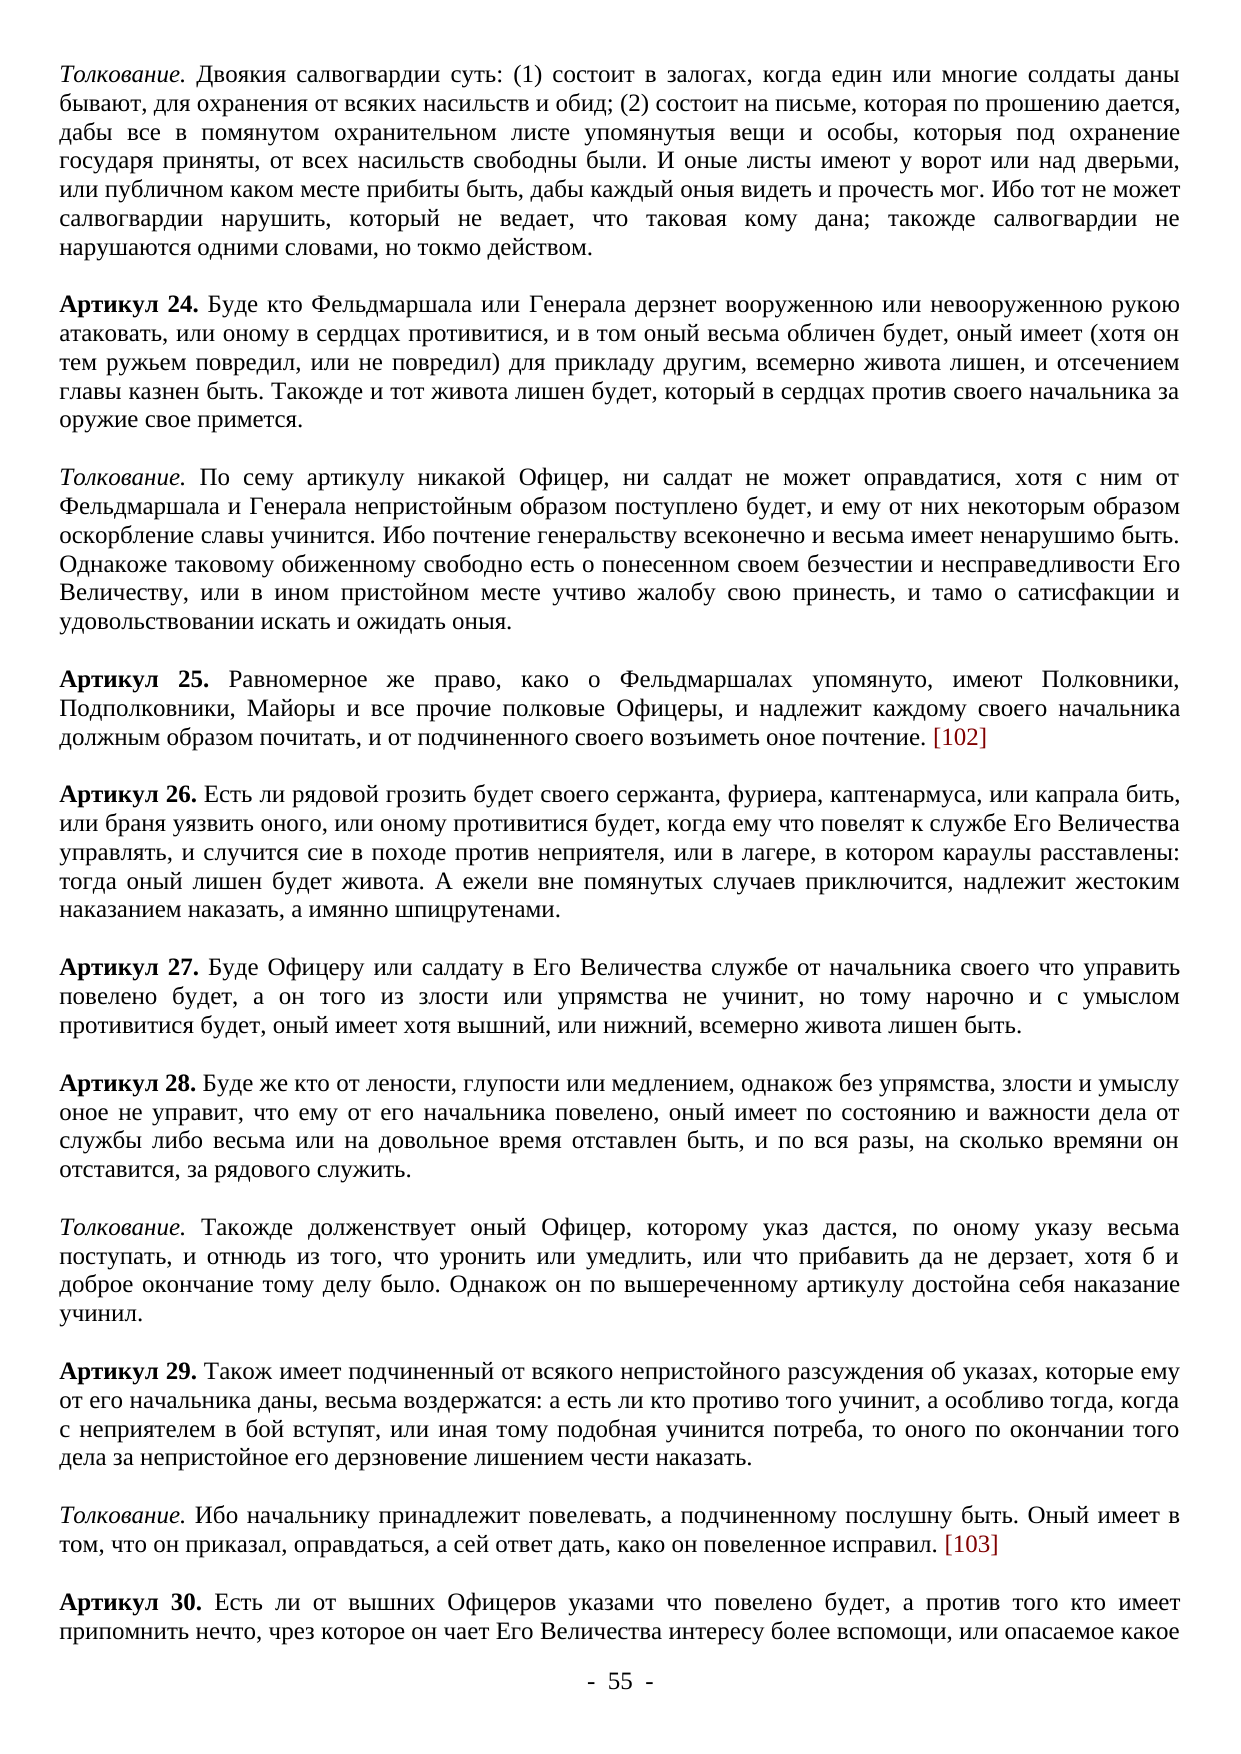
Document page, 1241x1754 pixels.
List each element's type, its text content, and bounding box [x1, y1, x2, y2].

text Артикул 28. Буде же кто от лености, глупости или медлением, однакож без упрямства, злости и умыслу оное не управит, что ему от его начальника повелено, оный имеет по состоянию и важности дела от службы либо весьма или на довольное время отставлен быть, и по вся разы, на сколько времяни он отставится, за рядового служить. [59, 1068, 1181, 1183]
text Артикул 29. Також имеет подчиненный от всякого непристойного разсуждения об указах, которые ему от его начальника даны, весьма воздержатся: а есть ли кто противо того учинит, а особливо тогда, когда с неприятелем в бой вступят, или иная тому подобная учинится потреба, то оного по окончании того дела за непристойное его дерзновение лишением чести наказать. [59, 1356, 1181, 1471]
text Артикул 27. Буде Офицеру или салдату в Его Величества службе от начальника своего что управить повелено будет, а он того из злости или упрямства не учинит, но тому нарочно и с умыслом противитися будет, оный имеет хотя вышний, или нижний, всемерно живота лишен быть. [59, 952, 1181, 1039]
text Артикул 30. Есть ли от вышних Офицеров указами что повелено будет, а против того кто имеет припомнить нечто, чрез которое он чает Его Величества интересу более вспомощи, или опасаемое какое [59, 1587, 1181, 1644]
text Толкование. Двоякия салвогвардии суть: (1) состоит в залогах, когда един или многие солдаты даны бывают, для охранения от всяких насильств и обид; (2) состоит на письме, которая по прошению дается, дабы все в помянутом охранительном листе упомянутыя вещи и особы, которыя под охранение государя приняты, от всех насильств свободны были. И оные листы имеют у ворот или над дверьми, или публичном каком месте прибиты быть, дабы каждый оныя видеть и прочесть мог. Ибо тот не может салвогвардии нарушить, который не ведает, что таковая кому дана; такожде салвогвардии не нарушаются одними словами, но токмо действом. [59, 59, 1181, 260]
text Артикул 24. Буде кто Фельдмаршала или Генерала дерзнет вооруженною или невооруженною рукою атаковать, или оному в сердцах противитися, и в том оный весьма обличен будет, оный имеет (хотя он тем ружьем повредил, или не повредил) для прикладу другим, всемерно живота лишен, и отсечением главы казнен быть. Такожде и тот живота лишен будет, который в сердцах против своего начальника за оружие свое примется. [59, 289, 1181, 433]
text Толкование. По сему артикулу никакой Офицер, ни салдат не может оправдатися, хотя с ним от Фельдмаршала и Генерала непристойным образом поступлено будет, и ему от них некоторым образом оскорбление славы учинится. Ибо почтение генеральству всеконечно и весьма имеет ненарушимо быть. Однакоже таковому обиженному свободно есть о понесенном своем безчестии и несправедливости Его Величеству, или в ином пристойном месте учтиво жалобу свою принесть, и тамо о сатисфакции и удовольствовании искать и ожидать оныя. [59, 462, 1181, 635]
text Толкование. Такожде долженствует оный Офицер, которому указ дастся, по оному указу весьма поступать, и отнюдь из того, что уронить или умедлить, или что прибавить да не дерзает, хотя б и доброе окончание тому делу было. Однакож он по вышереченному артикулу достойна себя наказание учинил. [59, 1212, 1181, 1327]
text Толкование. Ибо начальнику принадлежит повелевать, а подчиненному послушну быть. Оный имеет в том, что он приказал, оправдаться, а сей ответ дать, како он повеленное исправил. [103] [59, 1500, 1181, 1558]
text Артикул 26. Есть ли рядовой грозить будет своего сержанта, фуриера, каптенармуса, или капрала бить, или браня уязвить оного, или оному противитися будет, когда ему что повелят к службе Его Величества управлять, и случится сие в походе против неприятеля, или в лагере, в котором караулы расставлены: тогда оный лишен будет живота. А ежели вне помянутых случаев приключится, надлежит жестоким наказанием наказать, а имянно шпицрутенами. [59, 779, 1181, 923]
text Артикул 25. Равномерное же право, како о Фельдмаршалах упомянуто, имеют Полковники, Подполковники, Майоры и все прочие полковые Офицеры, и надлежит каждому своего начальника должным образом почитать, и от подчиненного своего возъиметь оное почтение. [102] [59, 664, 1181, 750]
